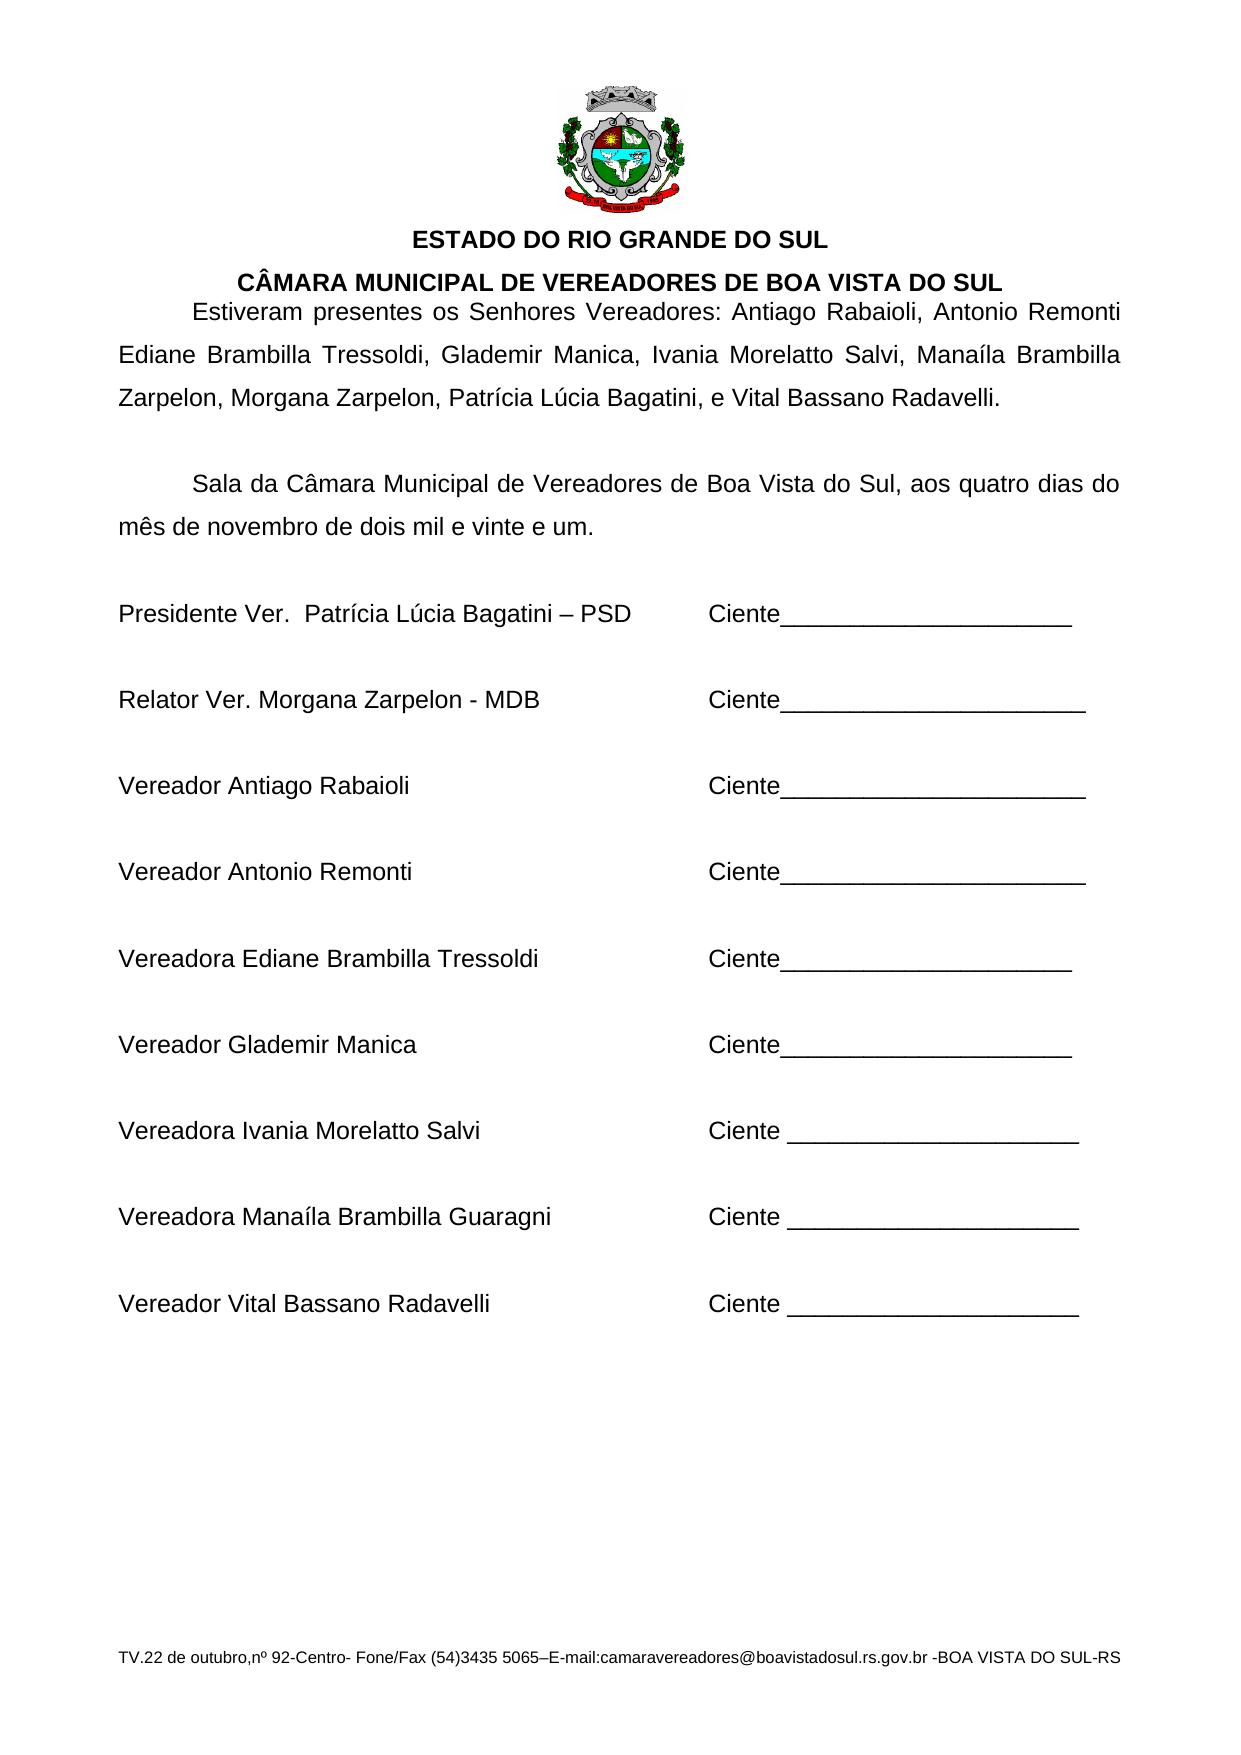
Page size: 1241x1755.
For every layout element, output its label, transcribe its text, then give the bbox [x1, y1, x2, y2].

text Vereador Antiago Rabaioli Ciente______________________ [118, 771, 1122, 800]
text Relator Ver. Morgana Zarpelon - MDB Ciente______________________ [118, 685, 1122, 713]
text Estiveram presentes os Senhores Vereadores: Antiago Rabaioli, Antonio Remonti Ediane Brambilla Tressoldi, Glademir Manica, Ivania Morelatto Salvi, Manaíla Brambilla Zarpelon, Morgana Zarpelon, Patrícia Lúcia Bagatini, e Vital Bassano Radavelli. [118, 297, 1122, 412]
text Vereador Antonio Remonti Ciente______________________ [118, 857, 1122, 886]
text Vereador Glademir Manica Ciente_____________________ [118, 1030, 1122, 1058]
text Presidente Ver. Patrícia Lúcia Bagatini – PSD Ciente_____________________ [118, 598, 1122, 627]
text Vereadora Ediane Brambilla Tressoldi Ciente_____________________ [118, 943, 1122, 972]
text Vereador Vital Bassano Radavelli Ciente _____________________ [118, 1288, 1122, 1317]
text Vereadora Manaíla Brambilla Guaragni Ciente _____________________ [118, 1202, 1122, 1231]
text Sala da Câmara Municipal de Vereadores de Boa Vista do Sul, aos quatro dias do mês de novembro de dois mil e vinte e um. [118, 469, 1122, 541]
text Vereadora Ivania Morelatto Salvi Ciente _____________________ [118, 1116, 1122, 1145]
